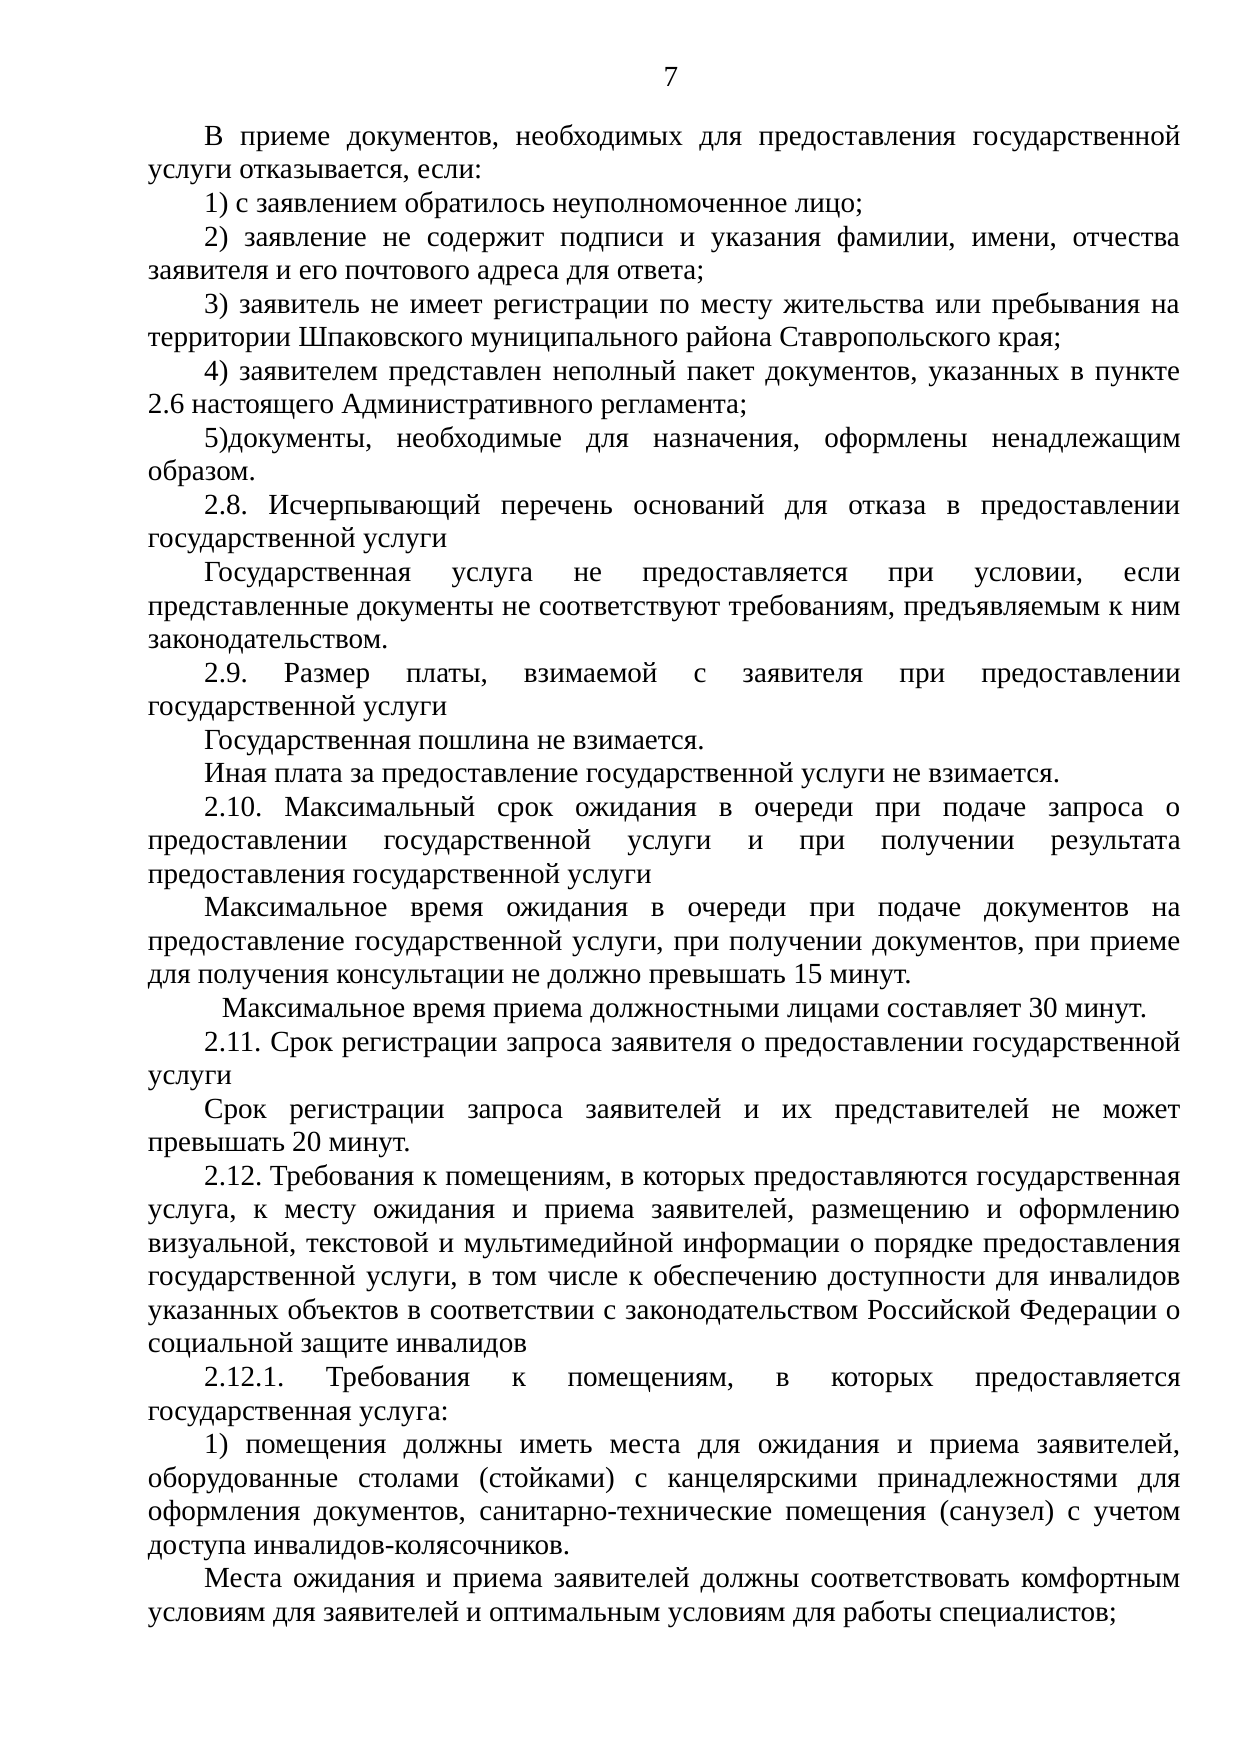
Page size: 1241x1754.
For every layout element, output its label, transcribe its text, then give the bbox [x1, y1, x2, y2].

text 2) заявление не содержит подписи и указания фамилии, имени, отчества заявителя и его почтового адреса для ответа; [148, 219, 1181, 286]
text Максимальное время приема должностными лицами составляет 30 минут. [148, 990, 1181, 1024]
text Места ожидания и приема заявителей должны соответствовать комфортным условиям для заявителей и оптимальным условиям для работы специалистов; [148, 1560, 1181, 1627]
text Государственная услуга не предоставляется при условии, если представленные документы не соответствуют требованиям, предъявляемым к ним законодательством. [148, 554, 1181, 655]
text 1) помещения должны иметь места для ожидания и приема заявителей, оборудованные столами (стойками) с канцелярскими принадлежностями для оформления документов, санитарно-технические помещения (санузел) с учетом доступа инвалидов-колясочников. [148, 1426, 1181, 1560]
text Иная плата за предоставление государственной услуги не взимается. [148, 755, 1181, 789]
text 3) заявитель не имеет регистрации по месту жительства или пребывания на территории Шпаковского муниципального района Ставропольского края; [148, 286, 1181, 353]
text В приеме документов, необходимых для предоставления государственной услуги отказывается, если: [148, 118, 1181, 185]
text 5)документы, необходимые для назначения, оформлены ненадлежащим образом. [148, 420, 1181, 487]
text 2.9. Размер платы, взимаемой с заявителя при предоставлении государственной услуги [148, 655, 1181, 722]
text 2.11. Срок регистрации запроса заявителя о предоставлении государственной услуги [148, 1024, 1181, 1091]
text Срок регистрации запроса заявителей и их представителей не может превышать 20 минут. [148, 1091, 1181, 1158]
text Максимальное время ожидания в очереди при подаче документов на предоставление государственной услуги, при получении документов, при приеме для получения консультации не должно превышать 15 минут. [148, 889, 1181, 990]
text 4) заявителем представлен неполный пакет документов, указанных в пункте 2.6 настоящего Административного регламента; [148, 353, 1181, 420]
text Государственная пошлина не взимается. [148, 722, 1181, 755]
text 2.12. Требования к помещениям, в которых предоставляются государственная услуга, к месту ожидания и приема заявителей, размещению и оформлению визуальной, текстовой и мультимедийной информации о порядке предоставления государственной услуги, в том числе к обеспечению доступности для инвалидов указанных объектов в соответствии с законодательством Российской Федерации о социальной защите инвалидов [148, 1158, 1181, 1359]
text 2.12.1. Требования к помещениям, в которых предоставляется государственная услуга: [148, 1359, 1181, 1426]
text 2.10. Максимальный срок ожидания в очереди при подаче запроса о предоставлении государственной услуги и при получении результата предоставления государственной услуги [148, 789, 1181, 889]
text 1) с заявлением обратилось неуполномоченное лицо; [148, 185, 1181, 219]
text 2.8. Исчерпывающий перечень оснований для отказа в предоставлении государственной услуги [148, 487, 1181, 554]
